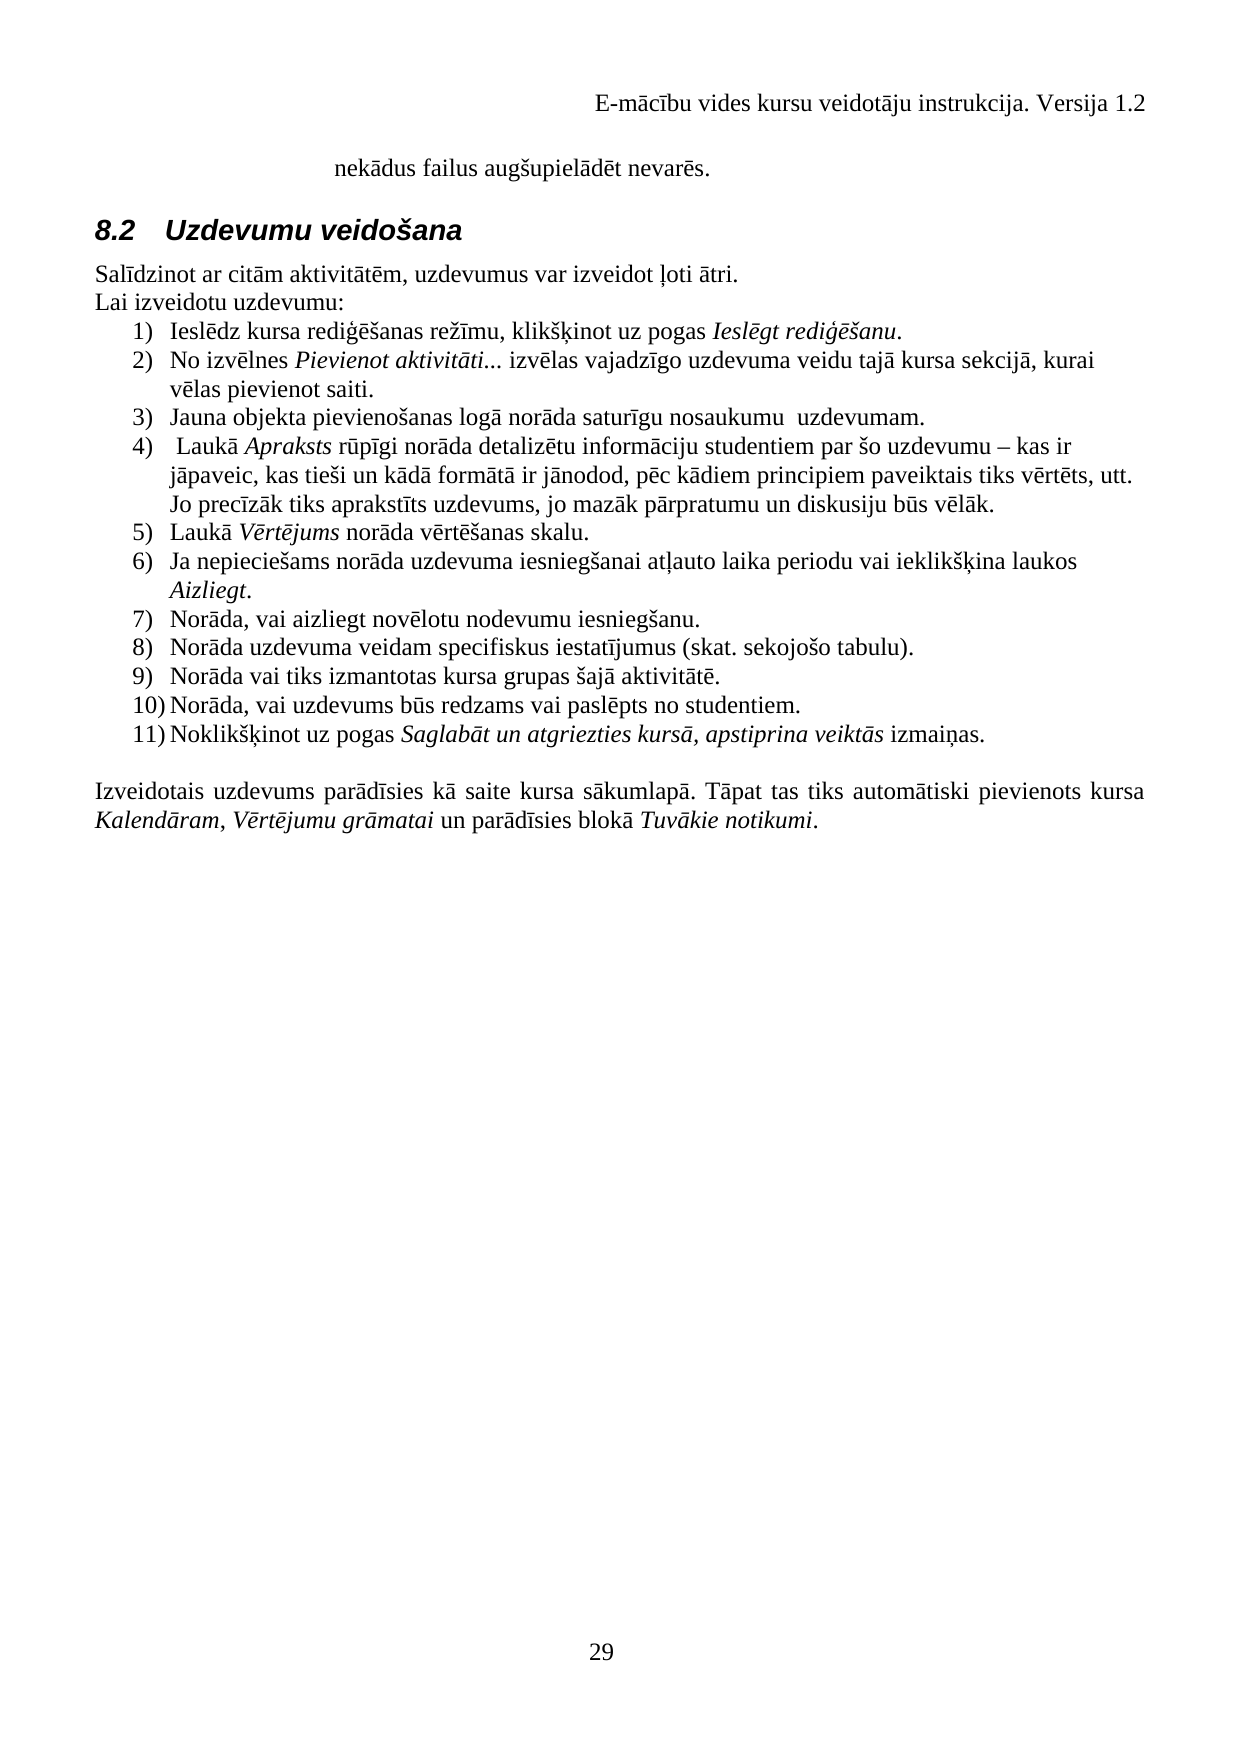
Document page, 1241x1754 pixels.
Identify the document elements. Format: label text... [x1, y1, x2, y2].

list Jauna objekta pievienošanas logā norāda saturīgu nosaukumu uzdevumam. [132, 402, 1146, 431]
list Laukā Apraksts rūpīgi norāda detalizētu informāciju studentiem par šo uzdevumu – kas ir jāpaveic, kas tieši un kādā formātā ir jānodod, pēc kādiem principiem paveiktais tiks vērtēts, utt. Jo precīzāk tiks aprakstīts uzdevums, jo mazāk pārpratumu un diskusiju būs vēlāk. [132, 431, 1146, 517]
list Ja nepieciešams norāda uzdevuma iesniegšanai atļauto laika periodu vai ieklikšķina laukos Aizliegt. [132, 546, 1146, 604]
table_cell [95, 148, 328, 188]
list Norāda, vai uzdevums būs redzams vai paslēpts no studentiem. [132, 690, 1146, 719]
list Noklikšķinot uz pogas Saglabāt un atgriezties kursā, apstiprina veiktās izmaiņas. [132, 719, 1146, 747]
text Salīdzinot ar citām aktivitātēm, uzdevumus var izveidot ļoti ātri. [94, 259, 1146, 287]
subtitle Uzdevumu veidošana [94, 213, 1146, 246]
list Norāda, vai aizliegt novēlotu nodevumu iesniegšanu. [132, 604, 1146, 632]
table_cell nekādus failus augšupielādēt nevarēs. [329, 148, 1074, 188]
text Izveidotais uzdevums parādīsies kā saite kursa sākumlapā. Tāpat tas tiks automātiski pievienots kursa Kalendāram, Vērtējumu grāmatai un parādīsies blokā Tuvākie notikumi. [94, 776, 1146, 834]
list No izvēlnes Pievienot aktivitāti... izvēlas vajadzīgo uzdevuma veidu tajā kursa sekcijā, kurai vēlas pievienot saiti. [132, 345, 1146, 402]
text Lai izveidotu uzdevumu: [94, 287, 1146, 316]
list Ieslēdz kursa rediģēšanas režīmu, klikšķinot uz pogas Ieslēgt rediģēšanu. [132, 316, 1146, 345]
list Laukā Vērtējums norāda vērtēšanas skalu. [132, 517, 1146, 546]
list Norāda uzdevuma veidam specifiskus iestatījumus (skat. sekojošo tabulu). [132, 632, 1146, 661]
list Norāda vai tiks izmantotas kursa grupas šajā aktivitātē. [132, 661, 1146, 690]
